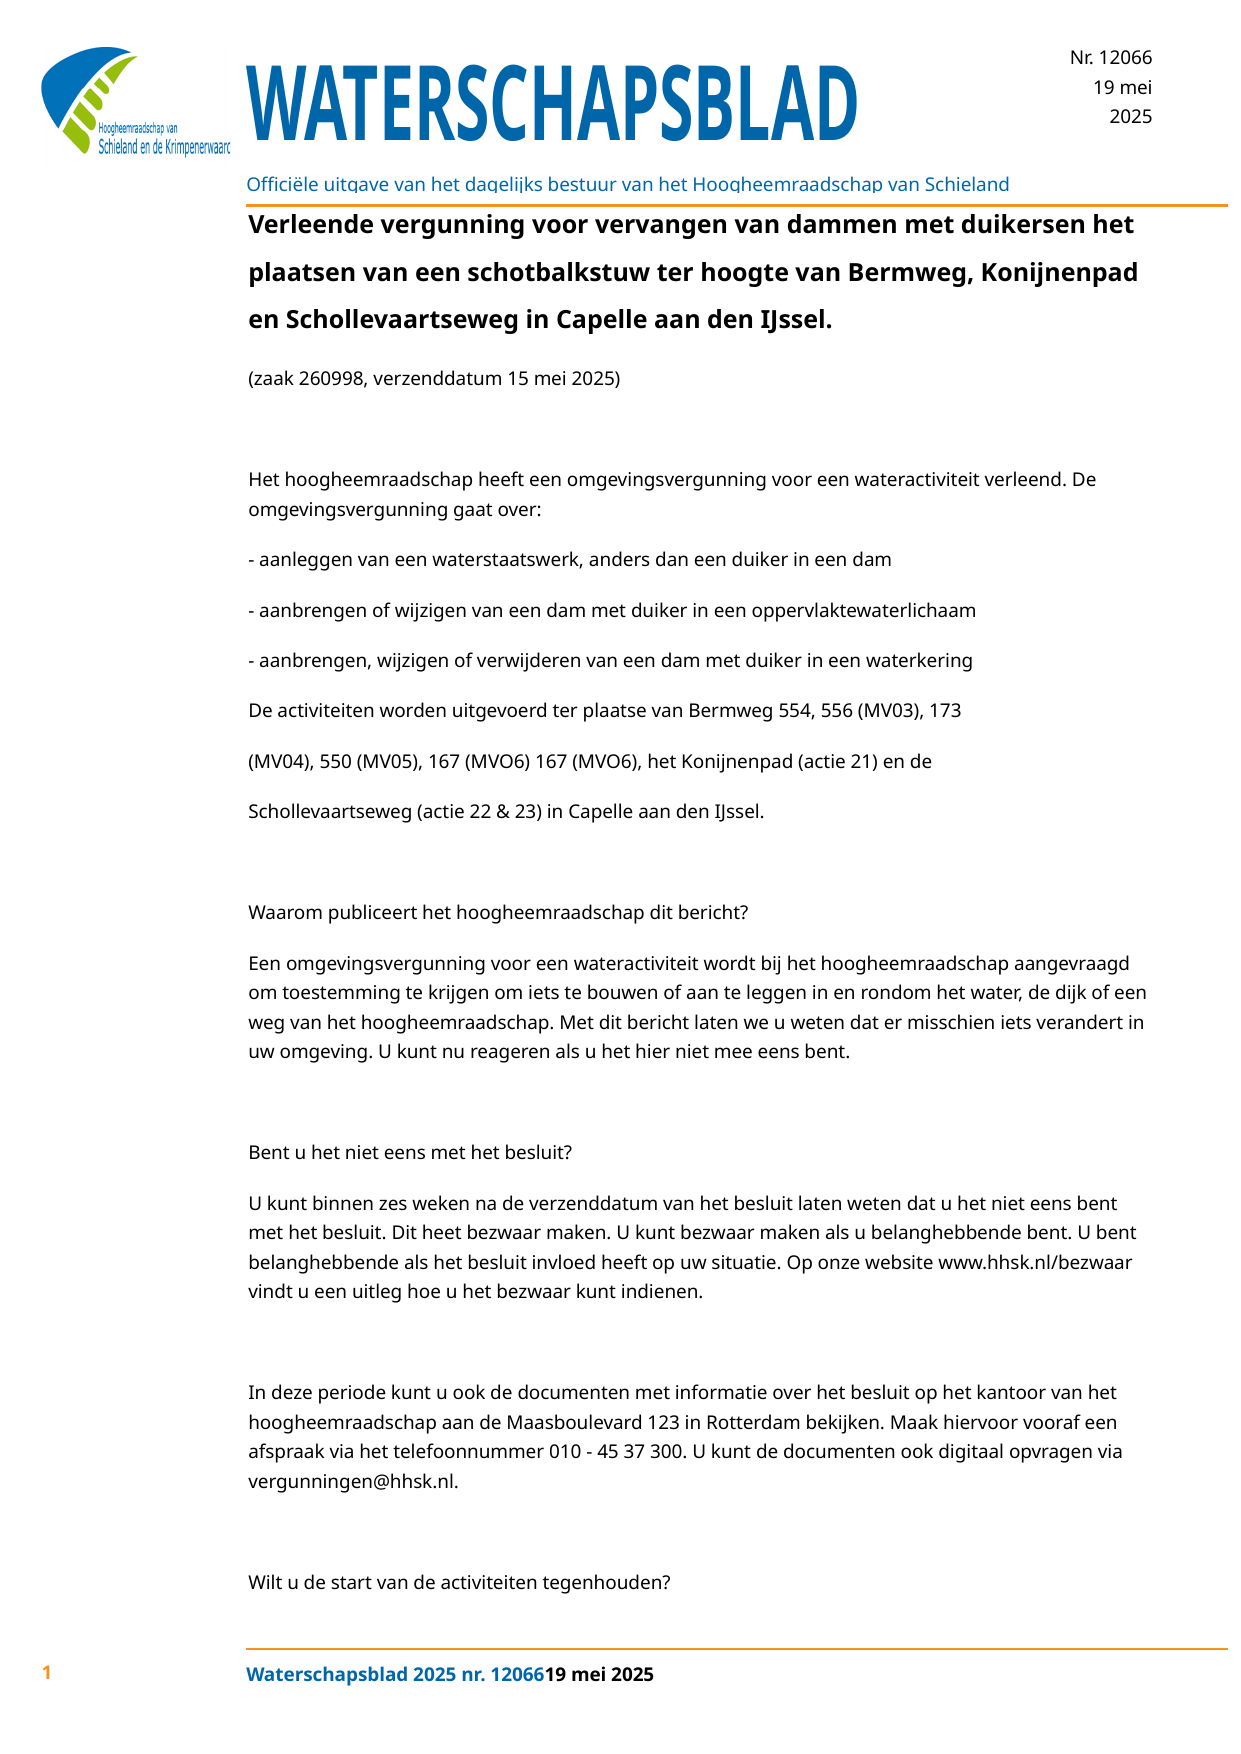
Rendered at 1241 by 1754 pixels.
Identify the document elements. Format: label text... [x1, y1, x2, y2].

text (zaak 260998, verzenddatum 15 mei 2025) [248, 366, 1152, 391]
text Waarom publiceert het hoogheemraadschap dit bericht? [248, 899, 1152, 925]
text Het hoogheemraadschap heeft een omgevingsvergunning voor een wateractiviteit verleend. De omgevingsvergunning gaat over: [248, 466, 1152, 522]
text Verleende vergunning voor vervangen van dammen met duikersen het plaatsen van een schotbalkstuw ter hoogte van Bermweg, Konijnenpad en Schollevaartseweg in Capelle aan den IJssel. [248, 207, 1152, 336]
text Schollevaartseweg (actie 22 & 23) in Capelle aan den IJssel. [248, 798, 1152, 824]
text (MV04), 550 (MV05), 167 (MVO6) 167 (MVO6), het Konijnenpad (actie 21) en de [248, 748, 1152, 774]
text In deze periode kunt u ook de documenten met informatie over het besluit op het kantoor van het hoogheemraadschap aan de Maasboulevard 123 in Rotterdam bekijken. Maak hiervoor vooraf een afspraak via het telefoonnummer 010 - 45 37 300. U kunt de documenten ook digitaal opvragen via vergunningen@hhsk.nl. [248, 1379, 1152, 1494]
text - aanbrengen, wijzigen of verwijderen van een dam met duiker in een waterkering [248, 647, 1152, 673]
text U kunt binnen zes weken na de verzenddatum van het besluit laten weten dat u het niet eens bent met het besluit. Dit heet bezwaar maken. U kunt bezwaar maken als u belanghebbende bent. U bent belanghebbende als het besluit invloed heeft op uw situatie. Op onze website www.hhsk.nl/bezwaar vindt u een uitleg hoe u het bezwaar kunt indienen. [248, 1190, 1152, 1304]
picture [41, 47, 231, 172]
text Een omgevingsvergunning voor een wateractiviteit wordt bij het hoogheemraadschap aangevraagd om toestemming te krijgen om iets te bouwen of aan te leggen in en rondom het water, de dijk of een weg van het hoogheemraadschap. Met dit bericht laten we u weten dat er misschien iets verandert in uw omgeving. U kunt nu reageren als u het hier niet mee eens bent. [248, 950, 1152, 1064]
text Wilt u de start van de activiteiten tegenhouden? [248, 1569, 1152, 1594]
text Bent u het niet eens met het besluit? [248, 1139, 1152, 1165]
text De activiteiten worden uitgevoerd ter plaatse van Bermweg 554, 556 (MV03), 173 [248, 698, 1152, 723]
text - aanbrengen of wijzigen van een dam met duiker in een oppervlaktewaterlichaam [248, 597, 1152, 622]
text - aanleggen van een waterstaatswerk, anders dan een duiker in een dam [248, 546, 1152, 572]
